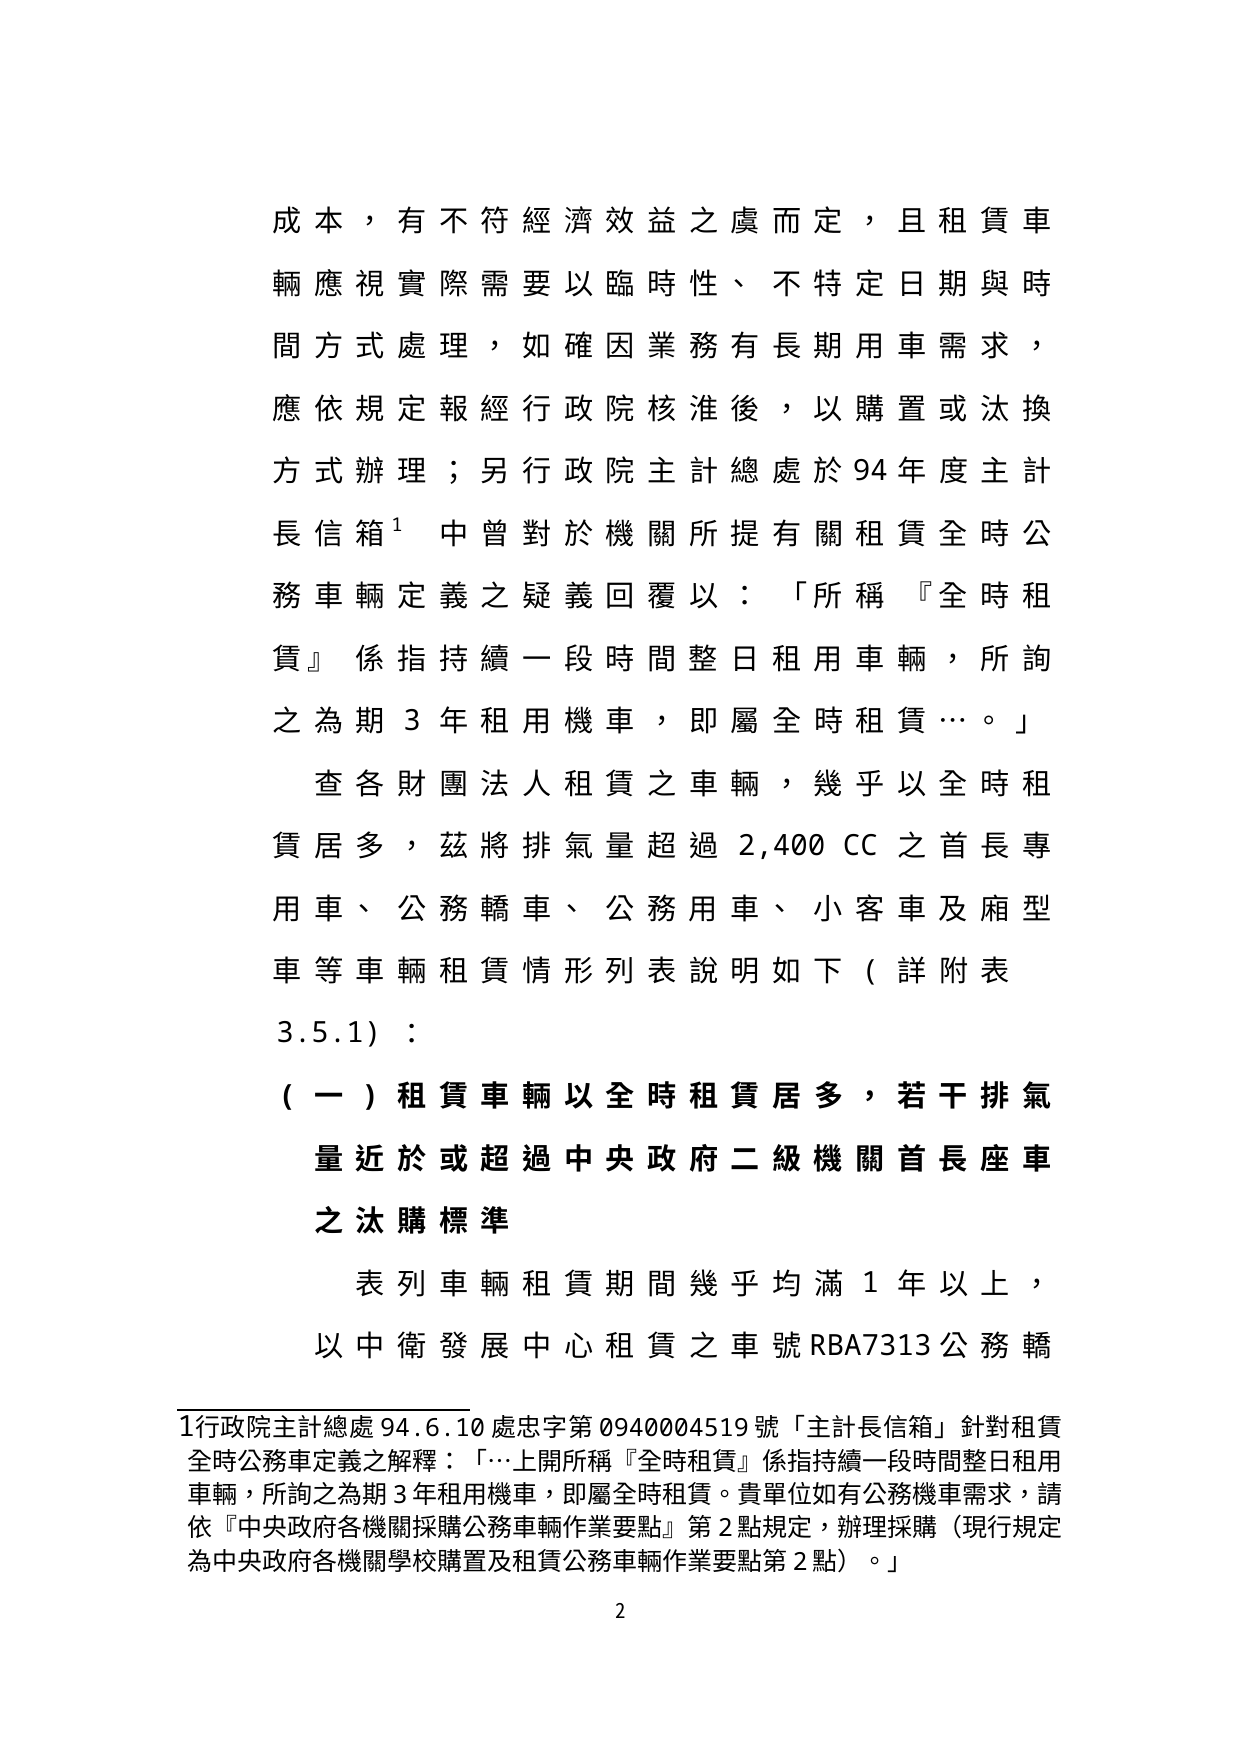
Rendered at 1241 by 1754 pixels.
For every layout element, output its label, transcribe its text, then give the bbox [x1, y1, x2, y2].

text 成本，有不符經濟效益之虞而定，且租賃車輛應視實際需要以臨時性、不特定日期與時間方式處理，如確因業務有長期用車需求，應依規定報經行政院核淮後，以購置或汰換方式辦理；另行政院主計總處於94年度主計長信箱中曾對於機關所提有關租賃全時公務車輛定義之疑義回覆以：「所稱『全時租賃』係指持續一段時間整日租用車輛，所詢之為期3年租用機車，即屬全時租賃…。」 [242, 177, 1058, 740]
text 表列車輛租賃期間幾乎均滿1年以上，以中衛發展中心租賃之車號RBA7313公務轎 [271, 1240, 1058, 1365]
text 行政院主計總處94.6.10處忠字第0940004519號「主計長信箱」針對租賃全時公務車定義之解釋：「…上開所稱『全時租賃』係指持續一段時間整日租用車輛，所詢之為期3年租用機車，即屬全時租賃。貴單位如有公務機車需求，請依『中央政府各機關採購公務車輛作業要點』第2點規定，辦理採購（現行規定為中央政府各機關學校購置及租賃公務車輛作業要點第2點）。」 [177, 1410, 1063, 1577]
text 查各財團法人租賃之車輛，幾乎以全時租賃居多，茲將排氣量超過2,400 CC之首長專用車、公務轎車、公務用車、小客車及廂型車等車輛租賃情形列表說明如下(詳附表3.5.1)： [242, 740, 1058, 1052]
text (一)租賃車輛以全時租賃居多，若干排氣量近於或超過中央政府二級機關首長座車之汰購標準 [242, 1052, 1058, 1240]
